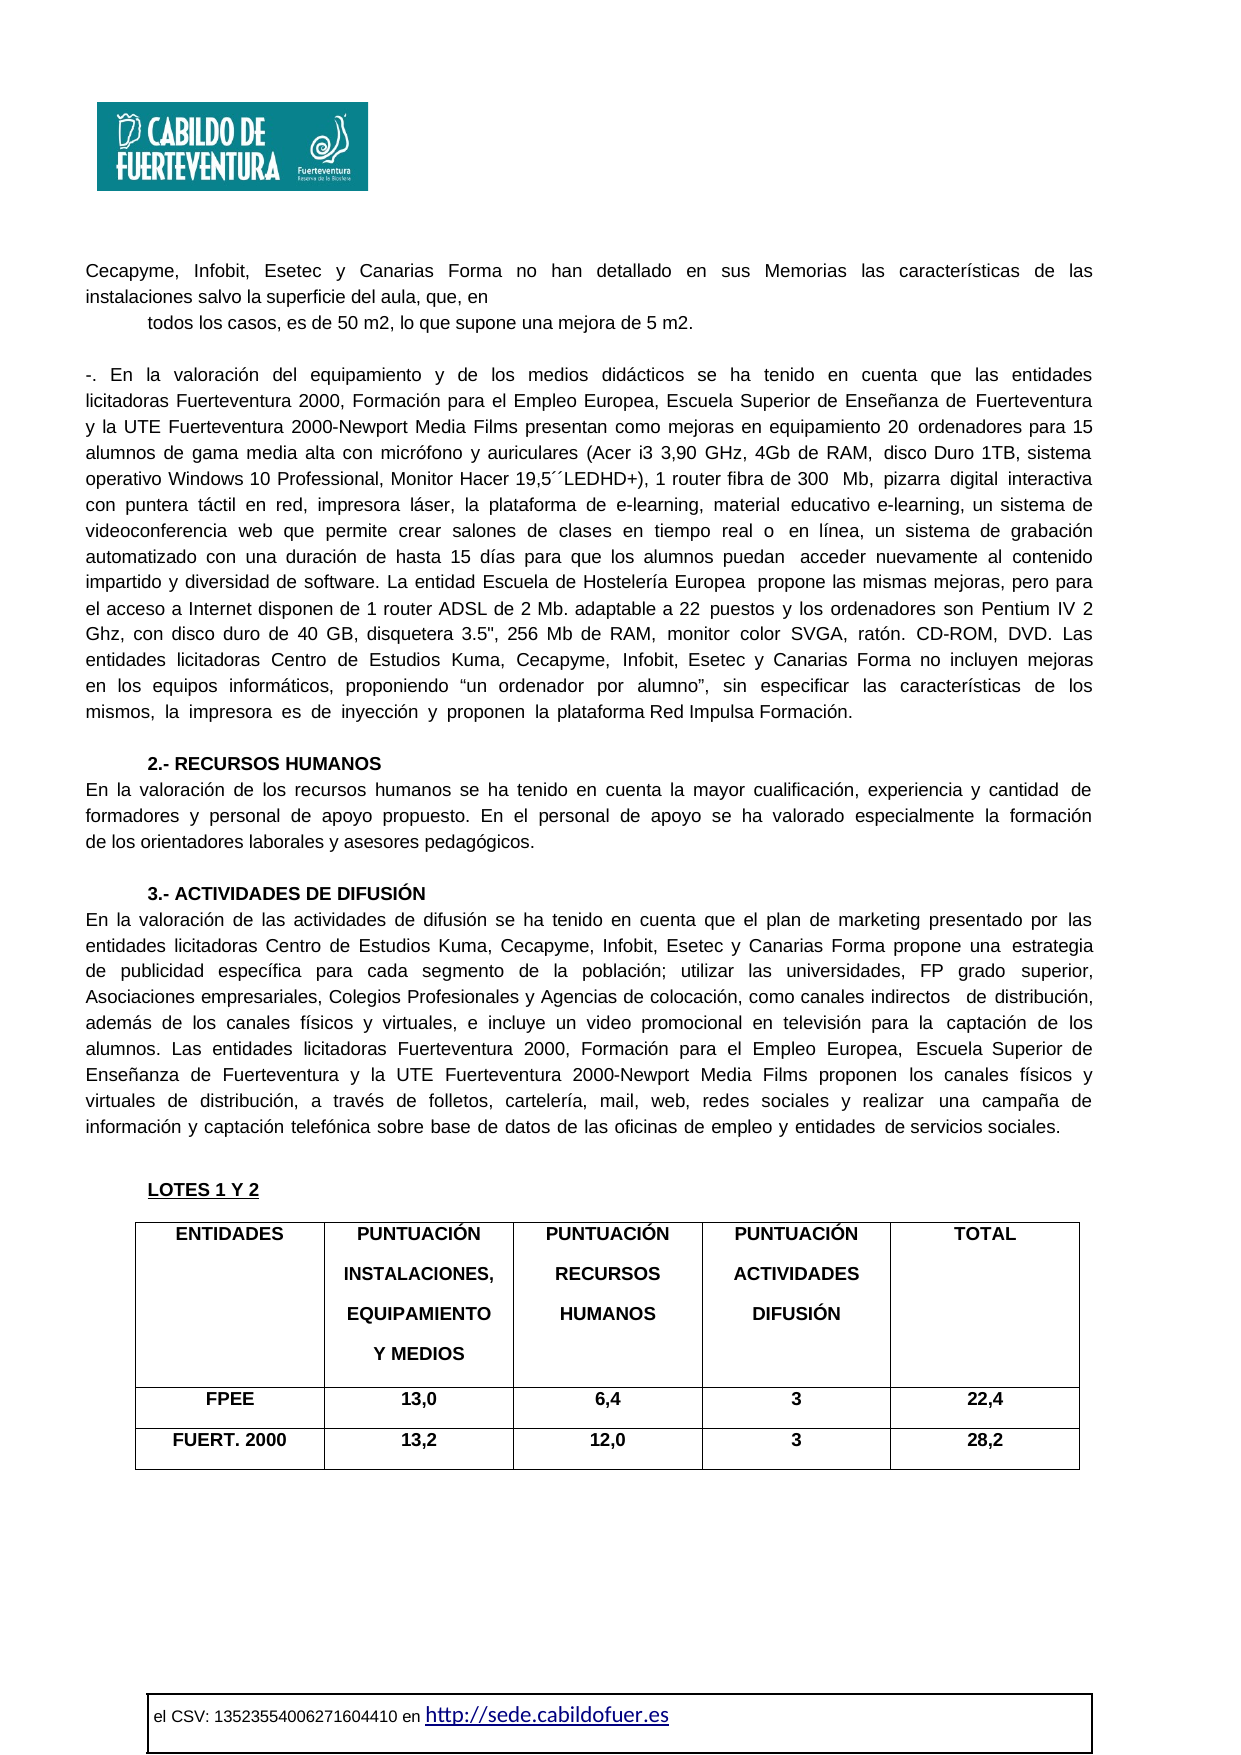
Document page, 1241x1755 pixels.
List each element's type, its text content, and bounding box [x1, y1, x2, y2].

table_cell 13,2 [325, 1429, 513, 1469]
table_cell 12,0 [514, 1429, 702, 1469]
table_cell 13,0 [325, 1388, 513, 1428]
table_cell 22,4 [891, 1388, 1079, 1428]
subtitle 3.- ACTIVIDADES DE DIFUSIÓN [147, 883, 1107, 904]
table_cell FUERT. 2000 [136, 1429, 324, 1469]
subtitle 2.- RECURSOS HUMANOS [147, 753, 1107, 774]
table_header TOTAL [891, 1223, 1079, 1387]
text En la valoración de los recursos humanos se ha tenido en cuenta la mayor cualificación, experiencia y cantidad de formadores y personal de apoyo propuesto. En el personal de apoyo se ha valorado especialmente la formación de los orientadores laborales y asesores pedagógicos. [85, 779, 1093, 852]
table_header PUNTUACIÓN ACTIVIDADES DIFUSIÓN [703, 1223, 890, 1387]
text todos los casos, es de 50 m2, lo que supone una mejora de 5 m2. [147, 312, 1107, 334]
table_cell 28,2 [891, 1429, 1079, 1469]
table_cell 3 [703, 1388, 890, 1428]
text En la valoración de las actividades de difusión se ha tenido en cuenta que el plan de marketing presentado por las entidades licitadoras Centro de Estudios Kuma, Cecapyme, Infobit, Esetec y Canarias Forma propone una estrategia de publicidad específica para cada segmento de la población; utilizar las universidades, FP grado superior, Asociaciones empresariales, Colegios Profesionales y Agencias de colocación, como canales indirectos de distribución, además de los canales físicos y virtuales, e incluye un video promocional en televisión para la captación de los alumnos. Las entidades licitadoras Fuerteventura 2000, Formación para el Empleo Europea, Escuela Superior de Enseñanza de Fuerteventura y la UTE Fuerteventura 2000-Newport Media Films proponen los canales físicos y virtuales de distribución, a través de folletos, cartelería, mail, web, redes sociales y realizar una campaña de información y captación telefónica sobre base de datos de las oficinas de empleo y entidades de servicios sociales. [85, 908, 1093, 1138]
table_header ENTIDADES [136, 1223, 324, 1387]
table_cell FPEE [136, 1388, 324, 1428]
table_cell 3 [703, 1429, 890, 1469]
text Cecapyme, Infobit, Esetec y Canarias Forma no han detallado en sus Memorias las características de las instalaciones salvo la superficie del aula, que, en [85, 260, 1093, 308]
table_header PUNTUACIÓN RECURSOS HUMANOS [514, 1223, 702, 1387]
table_cell 6,4 [514, 1388, 702, 1428]
table_header PUNTUACIÓN INSTALACIONES, EQUIPAMIENTO Y MEDIOS [325, 1223, 513, 1387]
subtitle LOTES 1 Y 2 [147, 1179, 1107, 1201]
text -. En la valoración del equipamiento y de los medios didácticos se ha tenido en cuenta que las entidades licitadoras Fuerteventura 2000, Formación para el Empleo Europea, Escuela Superior de Enseñanza de Fuerteventura y la UTE Fuerteventura 2000-Newport Media Films presentan como mejoras en equipamiento 20 ordenadores para 15 alumnos de gama media alta con micrófono y auriculares (Acer i3 3,90 GHz, 4Gb de RAM, disco Duro 1TB, sistema operativo Windows 10 Professional, Monitor Hacer 19,5´´LEDHD+), 1 router fibra de 300 Mb, pizarra digital interactiva con puntera táctil en red, impresora láser, la plataforma de e-learning, material educativo e-learning, un sistema de videoconferencia web que permite crear salones de clases en tiempo real o en línea, un sistema de grabación automatizado con una duración de hasta 15 días para que los alumnos puedan acceder nuevamente al contenido impartido y diversidad de software. La entidad Escuela de Hostelería Europea propone las mismas mejoras, pero para el acceso a Internet disponen de 1 router ADSL de 2 Mb. adaptable a 22 puestos y los ordenadores son Pentium IV 2 Ghz, con disco duro de 40 GB, disquetera 3.5", 256 Mb de RAM, monitor color SVGA, ratón. CD-ROM, DVD. Las entidades licitadoras Centro de Estudios Kuma, Cecapyme, Infobit, Esetec y Canarias Forma no incluyen mejoras en los equipos informáticos, proponiendo “un ordenador por alumno”, sin especificar las características de los mismos, la impresora es de inyección y proponen la plataforma Red Impulsa Formación. [85, 364, 1093, 723]
